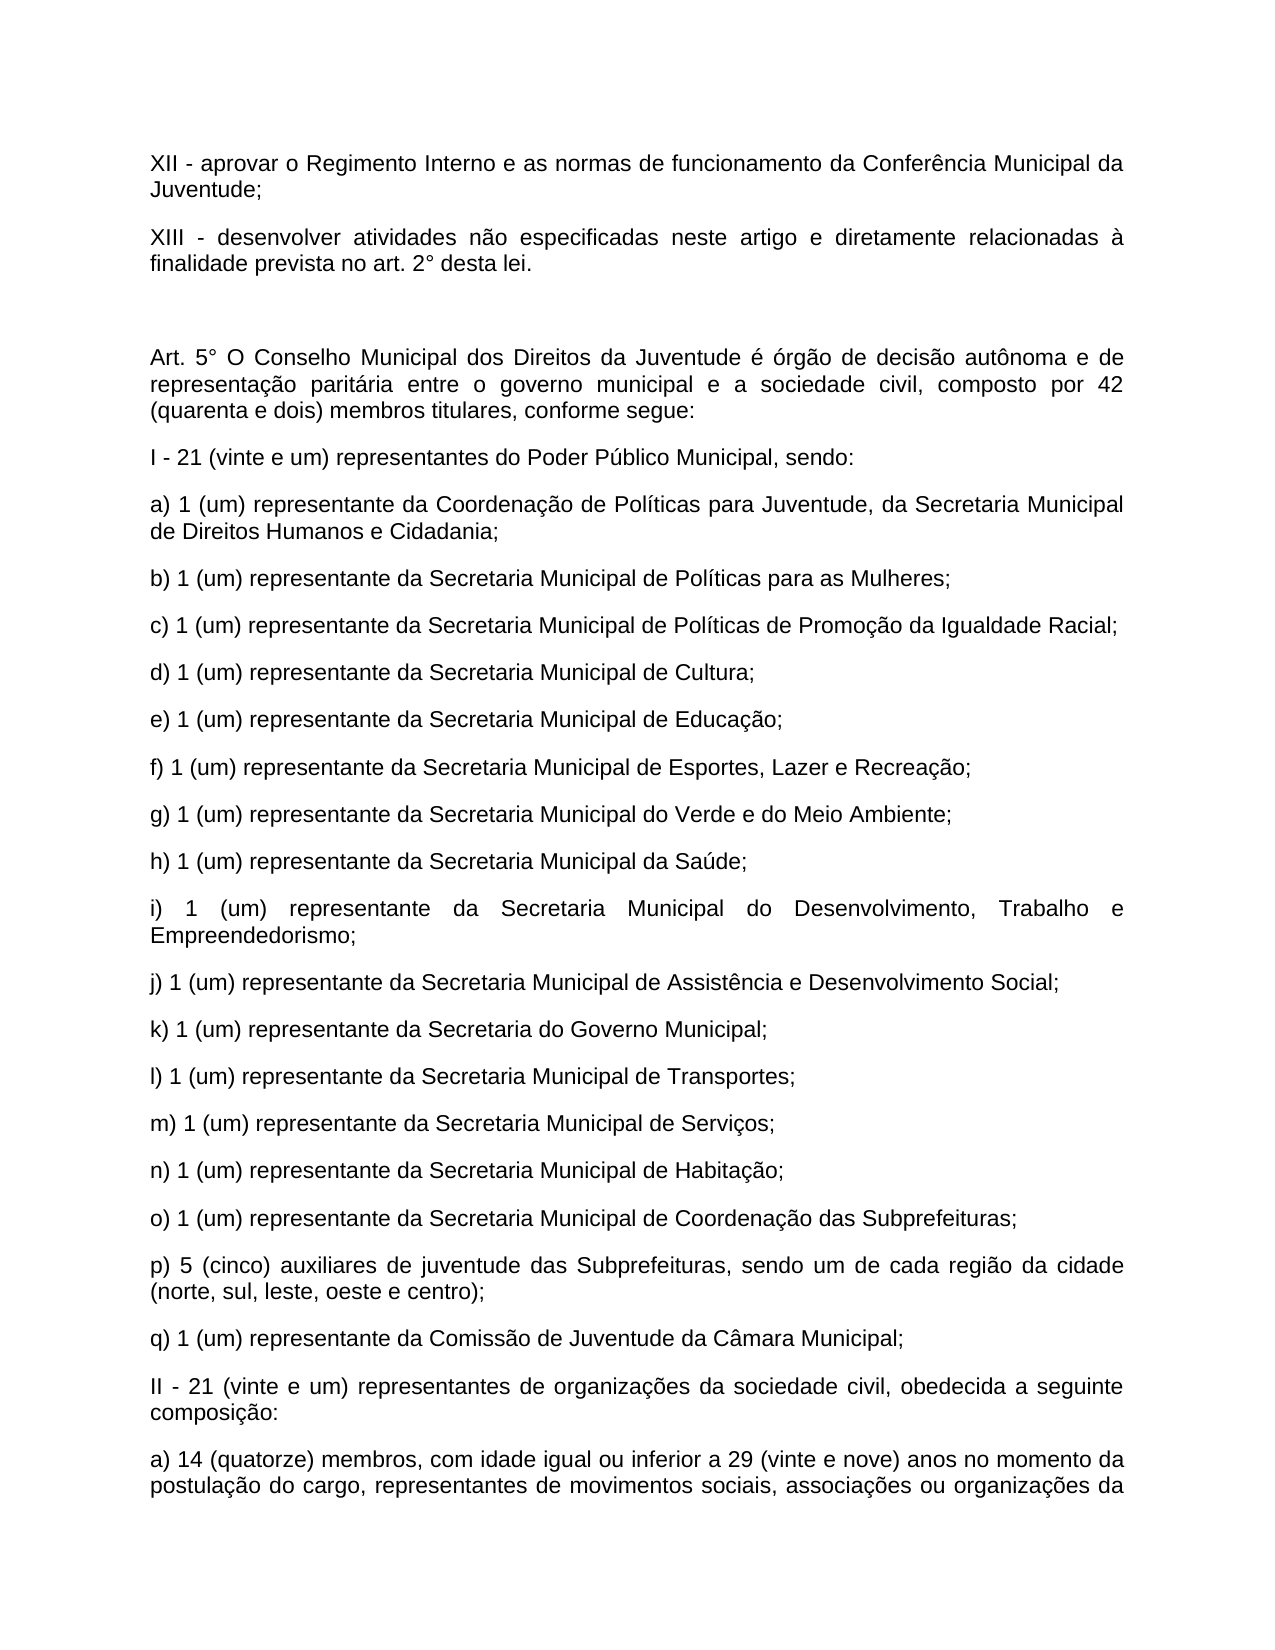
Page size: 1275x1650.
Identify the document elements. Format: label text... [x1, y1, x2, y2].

text a) 1 (um) representante da Coordenação de Políticas para Juventude, da Secretaria Municipal de Direitos Humanos e Cidadania; [150, 491, 1125, 544]
text q) 1 (um) representante da Comissão de Juventude da Câmara Municipal; [150, 1325, 1125, 1352]
text k) 1 (um) representante da Secretaria do Governo Municipal; [150, 1016, 1125, 1042]
text I - 21 (vinte e um) representantes do Poder Público Municipal, sendo: [150, 444, 1125, 471]
text m) 1 (um) representante da Secretaria Municipal de Serviços; [150, 1110, 1125, 1137]
text f) 1 (um) representante da Secretaria Municipal de Esportes, Lazer e Recreação; [150, 754, 1125, 780]
text j) 1 (um) representante da Secretaria Municipal de Assistência e Desenvolvimento Social; [150, 969, 1125, 995]
text h) 1 (um) representante da Secretaria Municipal da Saúde; [150, 848, 1125, 874]
text p) 5 (cinco) auxiliares de juventude das Subprefeituras, sendo um de cada região da cidade (norte, sul, leste, oeste e centro); [150, 1252, 1125, 1304]
text i) 1 (um) representante da Secretaria Municipal do Desenvolvimento, Trabalho e Empreendedorismo; [150, 895, 1125, 948]
text d) 1 (um) representante da Secretaria Municipal de Cultura; [150, 659, 1125, 686]
text g) 1 (um) representante da Secretaria Municipal do Verde e do Meio Ambiente; [150, 801, 1125, 827]
text II - 21 (vinte e um) representantes de organizações da sociedade civil, obedecida a seguinte composição: [150, 1373, 1125, 1425]
text e) 1 (um) representante da Secretaria Municipal de Educação; [150, 706, 1125, 733]
text XIII - desenvolver atividades não especificadas neste artigo e diretamente relacionadas à finalidade prevista no art. 2° desta lei. [150, 223, 1125, 276]
text n) 1 (um) representante da Secretaria Municipal de Habitação; [150, 1157, 1125, 1184]
text a) 14 (quatorze) membros, com idade igual ou inferior a 29 (vinte e nove) anos no momento da postulação do cargo, representantes de movimentos sociais, associações ou organizações da [150, 1446, 1125, 1499]
text XII - aprovar o Regimento Interno e as normas de funcionamento da Conferência Municipal da Juventude; [150, 150, 1125, 203]
text l) 1 (um) representante da Secretaria Municipal de Transportes; [150, 1063, 1125, 1089]
text Art. 5° O Conselho Municipal dos Direitos da Juventude é órgão de decisão autônoma e de representação paritária entre o governo municipal e a sociedade civil, composto por 42 (quarenta e dois) membros titulares, conforme segue: [150, 344, 1125, 423]
text b) 1 (um) representante da Secretaria Municipal de Políticas para as Mulheres; [150, 565, 1125, 591]
text c) 1 (um) representante da Secretaria Municipal de Políticas de Promoção da Igualdade Racial; [150, 612, 1125, 638]
text o) 1 (um) representante da Secretaria Municipal de Coordenação das Subprefeituras; [150, 1205, 1125, 1231]
